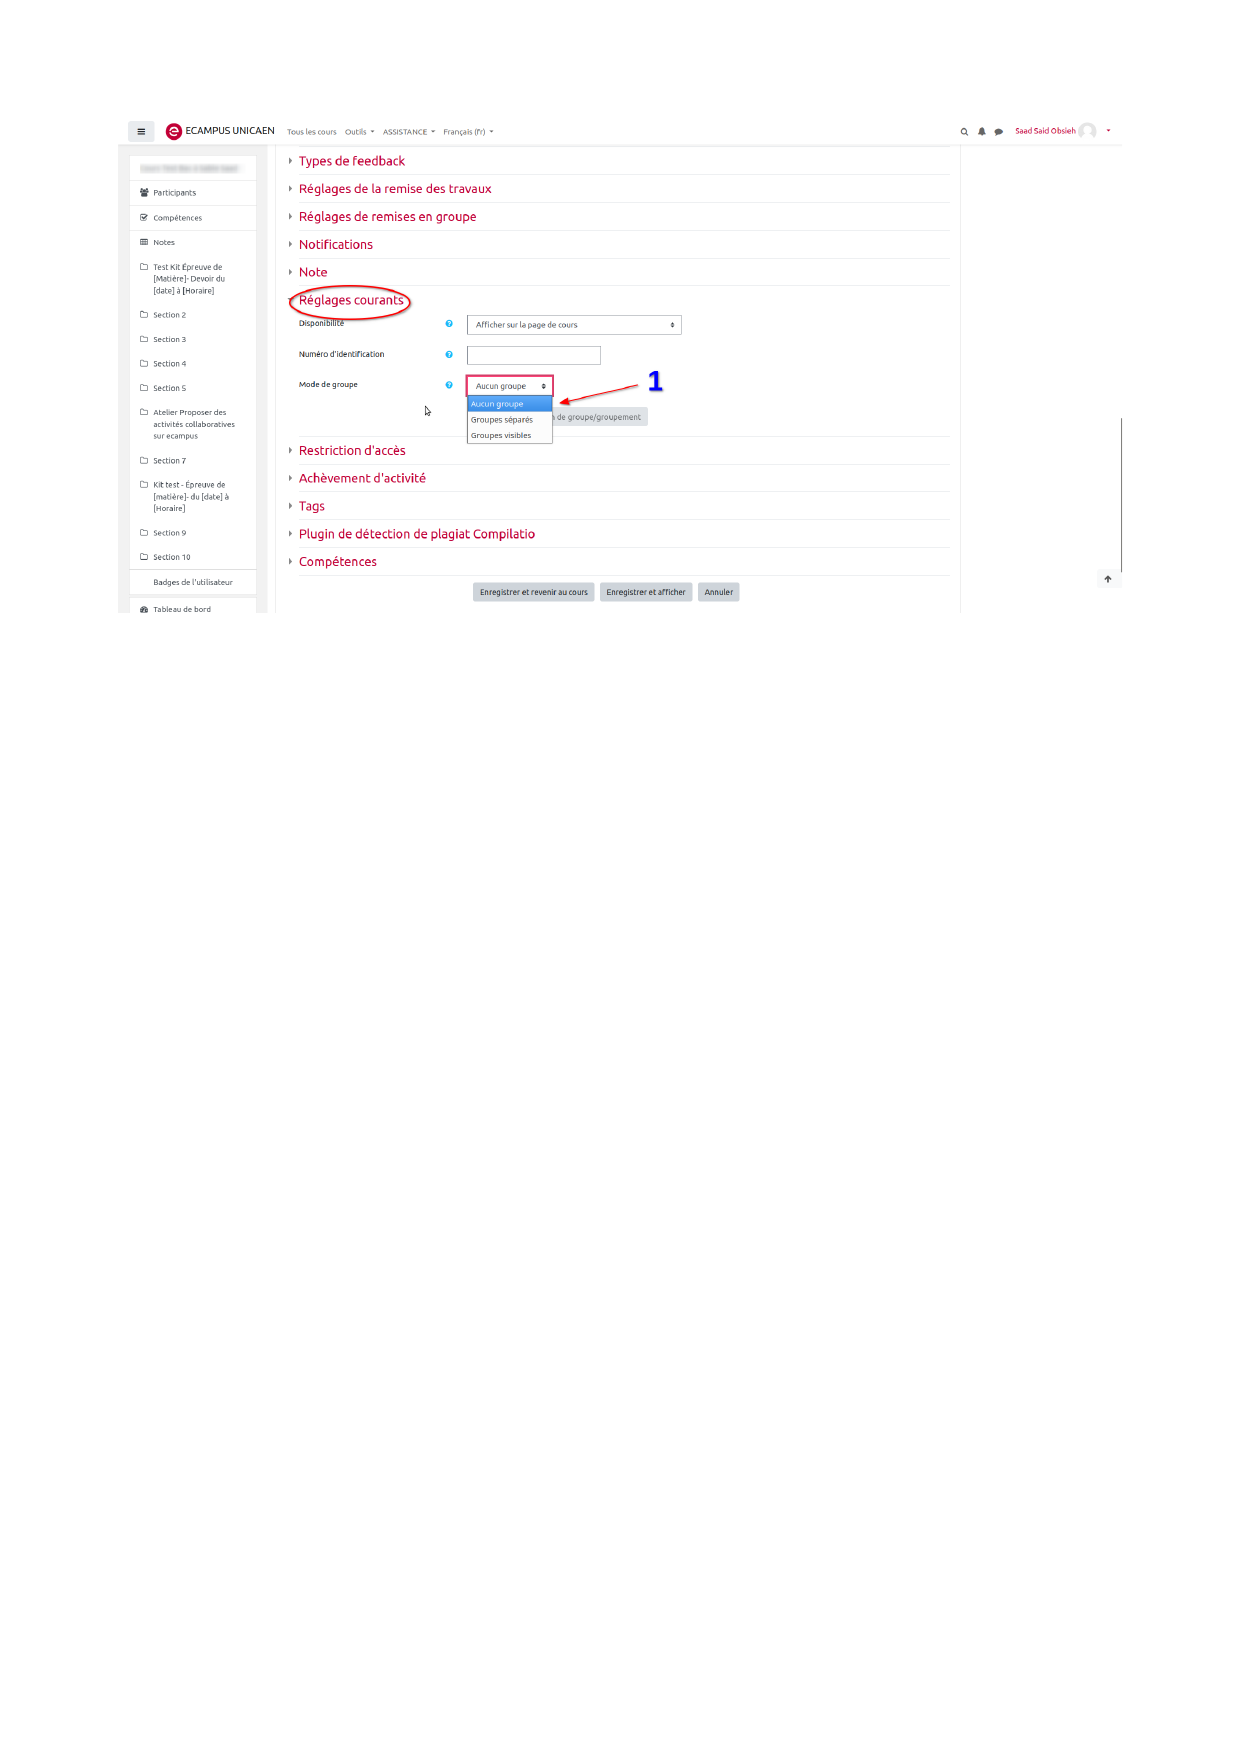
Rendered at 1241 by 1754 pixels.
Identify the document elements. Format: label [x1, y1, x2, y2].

picture [118, 118, 1123, 613]
